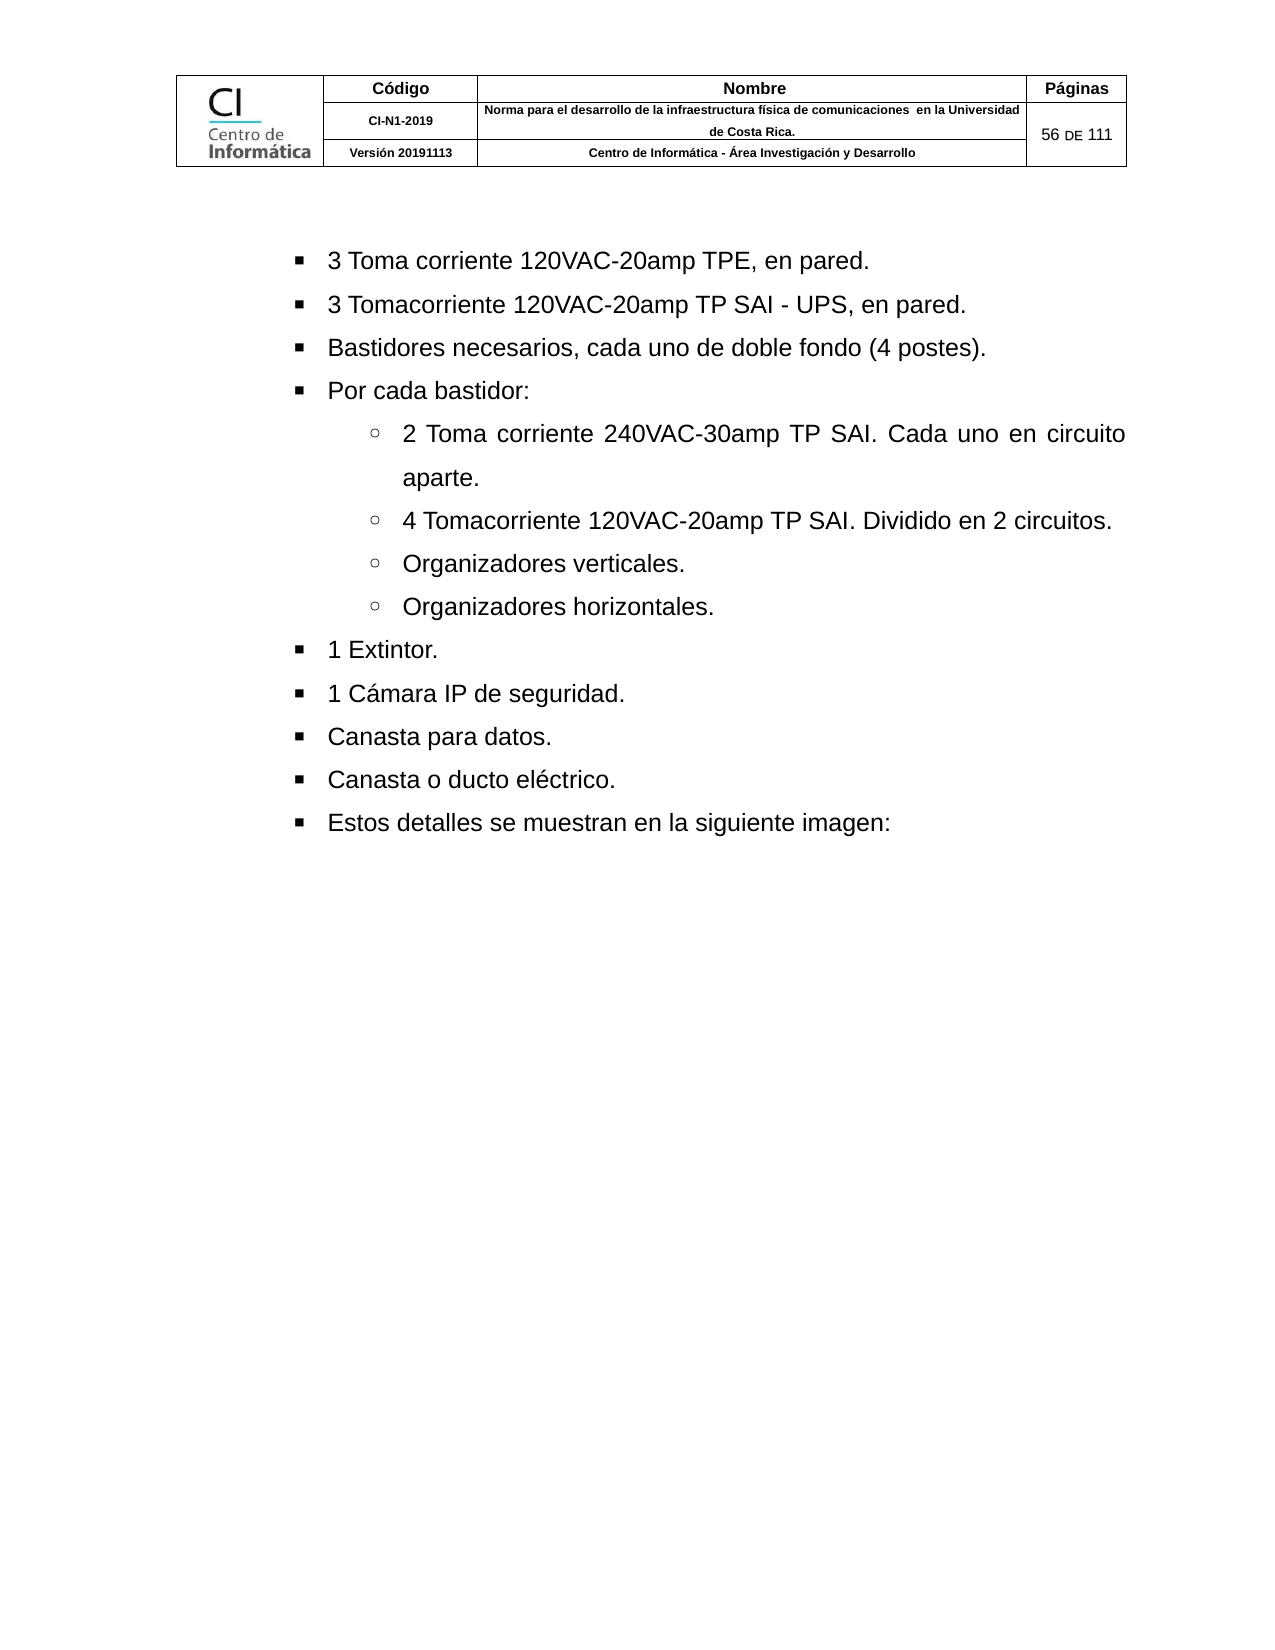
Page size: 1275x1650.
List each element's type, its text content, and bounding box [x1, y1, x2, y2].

list 4 Tomacorriente 120VAC-20amp TP SAI. Dividido en 2 circuitos. [365, 506, 1127, 534]
picture [206, 81, 312, 160]
list Organizadores horizontales. [365, 592, 1127, 621]
list Bastidores necesarios, cada uno de doble fondo (4 postes). [290, 333, 1127, 362]
list Canasta o ducto eléctrico. [290, 765, 1127, 794]
list 3 Tomacorriente 120VAC-20amp TP SAI - UPS, en pared. [290, 289, 1127, 318]
list 1 Cámara IP de seguridad. [290, 678, 1127, 707]
list 2 Toma corriente 240VAC-30amp TP SAI. Cada uno en circuito aparte. [365, 419, 1127, 491]
list 1 Extintor. [290, 635, 1127, 664]
list Canasta para datos. [290, 722, 1127, 751]
list Estos detalles se muestran en la siguiente imagen: [290, 808, 1127, 837]
list 3 Toma corriente 120VAC-20amp TPE, en pared. [290, 246, 1127, 275]
list Por cada bastidor: [290, 376, 1127, 405]
list Organizadores verticales. [365, 549, 1127, 578]
